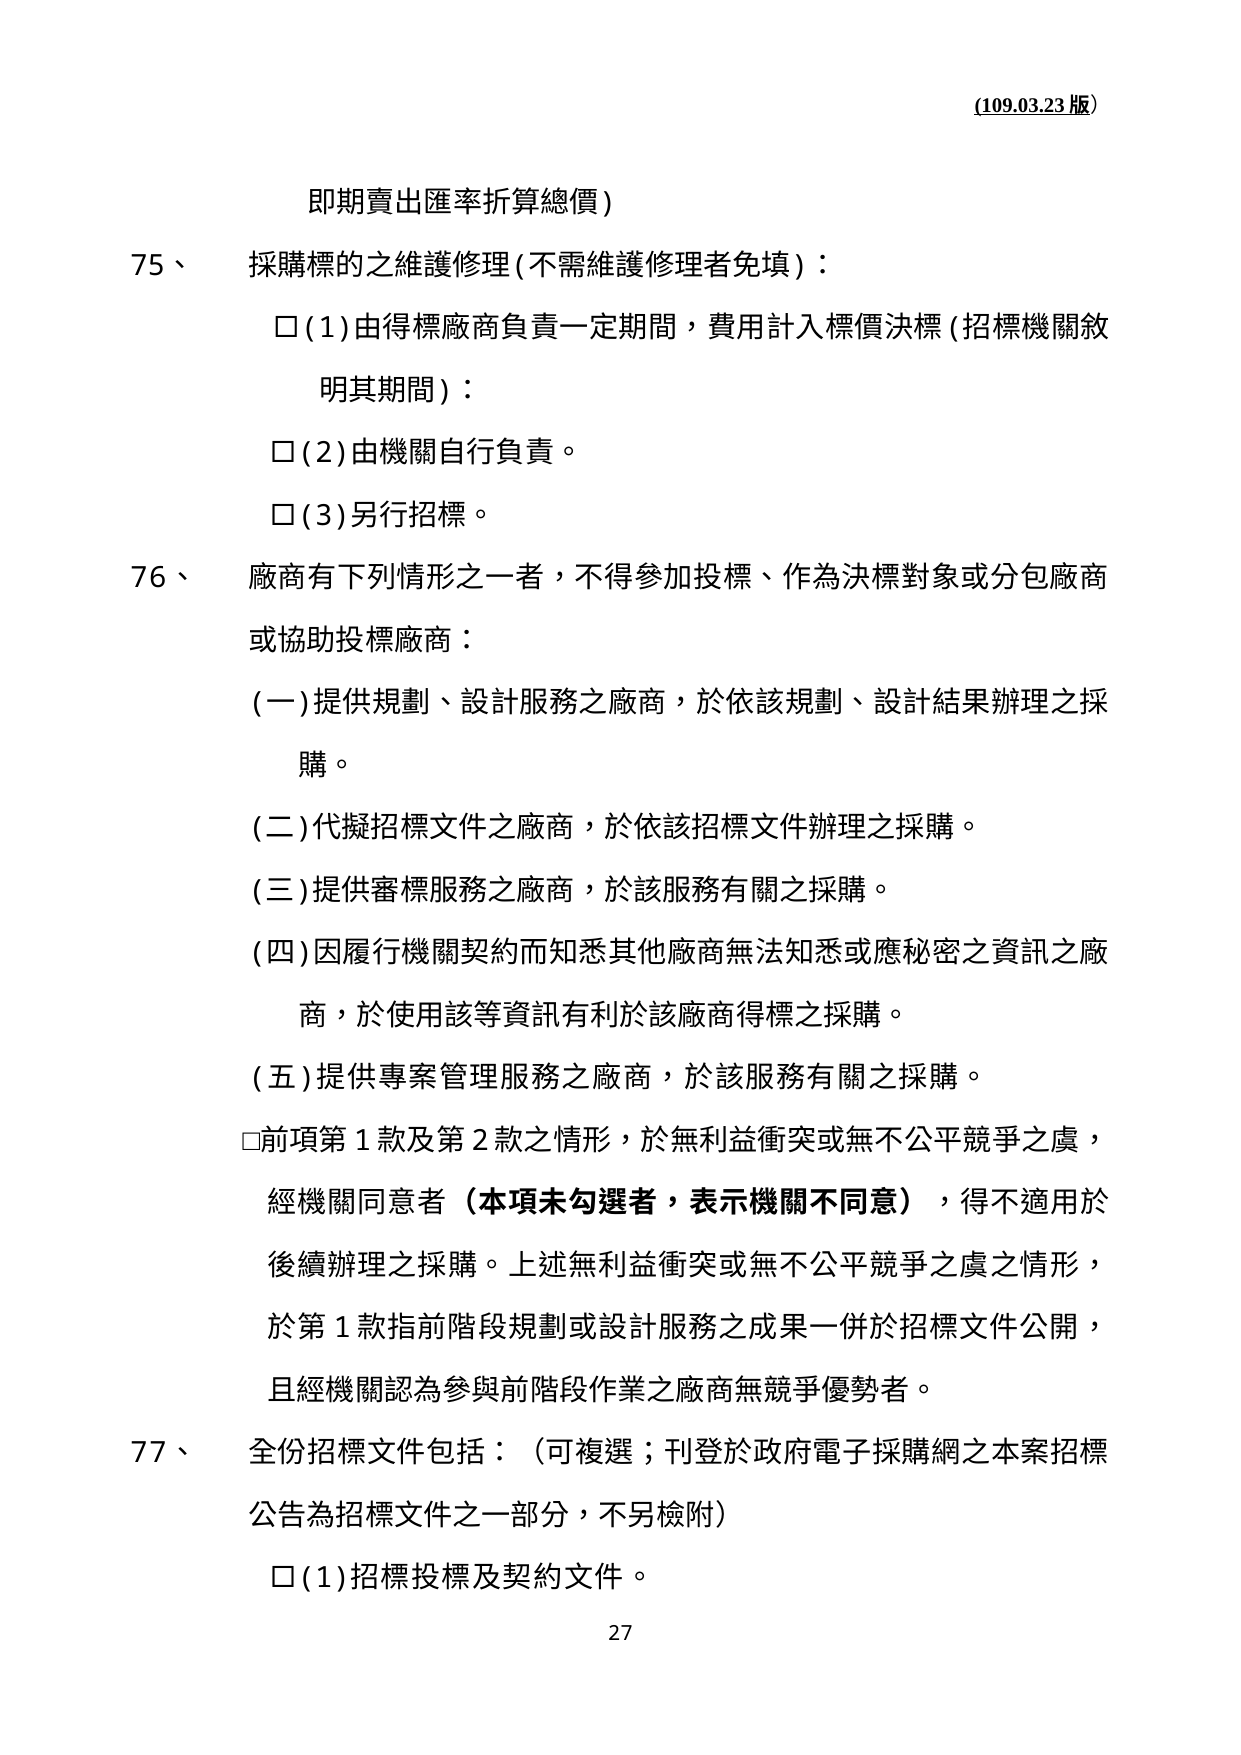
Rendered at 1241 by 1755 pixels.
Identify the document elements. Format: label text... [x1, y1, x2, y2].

text □前項第1款及第2款之情形，於無利益衝突或無不公平競爭之虞，經機關同意者（本項未勾選者，表示機關不同意），得不適用於後續辦理之採購。上述無利益衝突或無不公平競爭之虞之情形，於第1款指前階段規劃或設計服務之成果一併於招標文件公開，且經機關認為參與前階段作業之廠商無競爭優勢者。 [242, 1096, 1110, 1408]
text (2)由機關自行負責。 [130, 408, 1110, 471]
text (一)提供規劃、設計服務之廠商，於依該規劃、設計結果辦理之採購。 [248, 658, 1110, 783]
text (三)提供審標服務之廠商，於該服務有關之採購。 [248, 846, 1110, 908]
text 即期賣出匯率折算總價) [130, 158, 1110, 221]
text (3)另行招標。 [130, 471, 1110, 533]
text (五)提供專案管理服務之廠商，於該服務有關之採購。 [248, 1033, 1110, 1096]
list 全份招標文件包括：（可複選；刊登於政府電子採購網之本案招標公告為招標文件之一部分，不另檢附） [130, 1408, 1110, 1533]
text (二)代擬招標文件之廠商，於依該招標文件辦理之採購。 [248, 783, 1110, 846]
list 廠商有下列情形之一者，不得參加投標、作為決標對象或分包廠商或協助投標廠商： [130, 533, 1110, 658]
text (1)由得標廠商負責一定期間，費用計入標價決標(招標機關敘明其期間)： [130, 283, 1110, 408]
text (1)招標投標及契約文件。 [130, 1533, 1110, 1596]
list 採購標的之維護修理(不需維護修理者免填)： [130, 221, 1110, 283]
text (四)因履行機關契約而知悉其他廠商無法知悉或應秘密之資訊之廠商，於使用該等資訊有利於該廠商得標之採購。 [248, 908, 1110, 1033]
